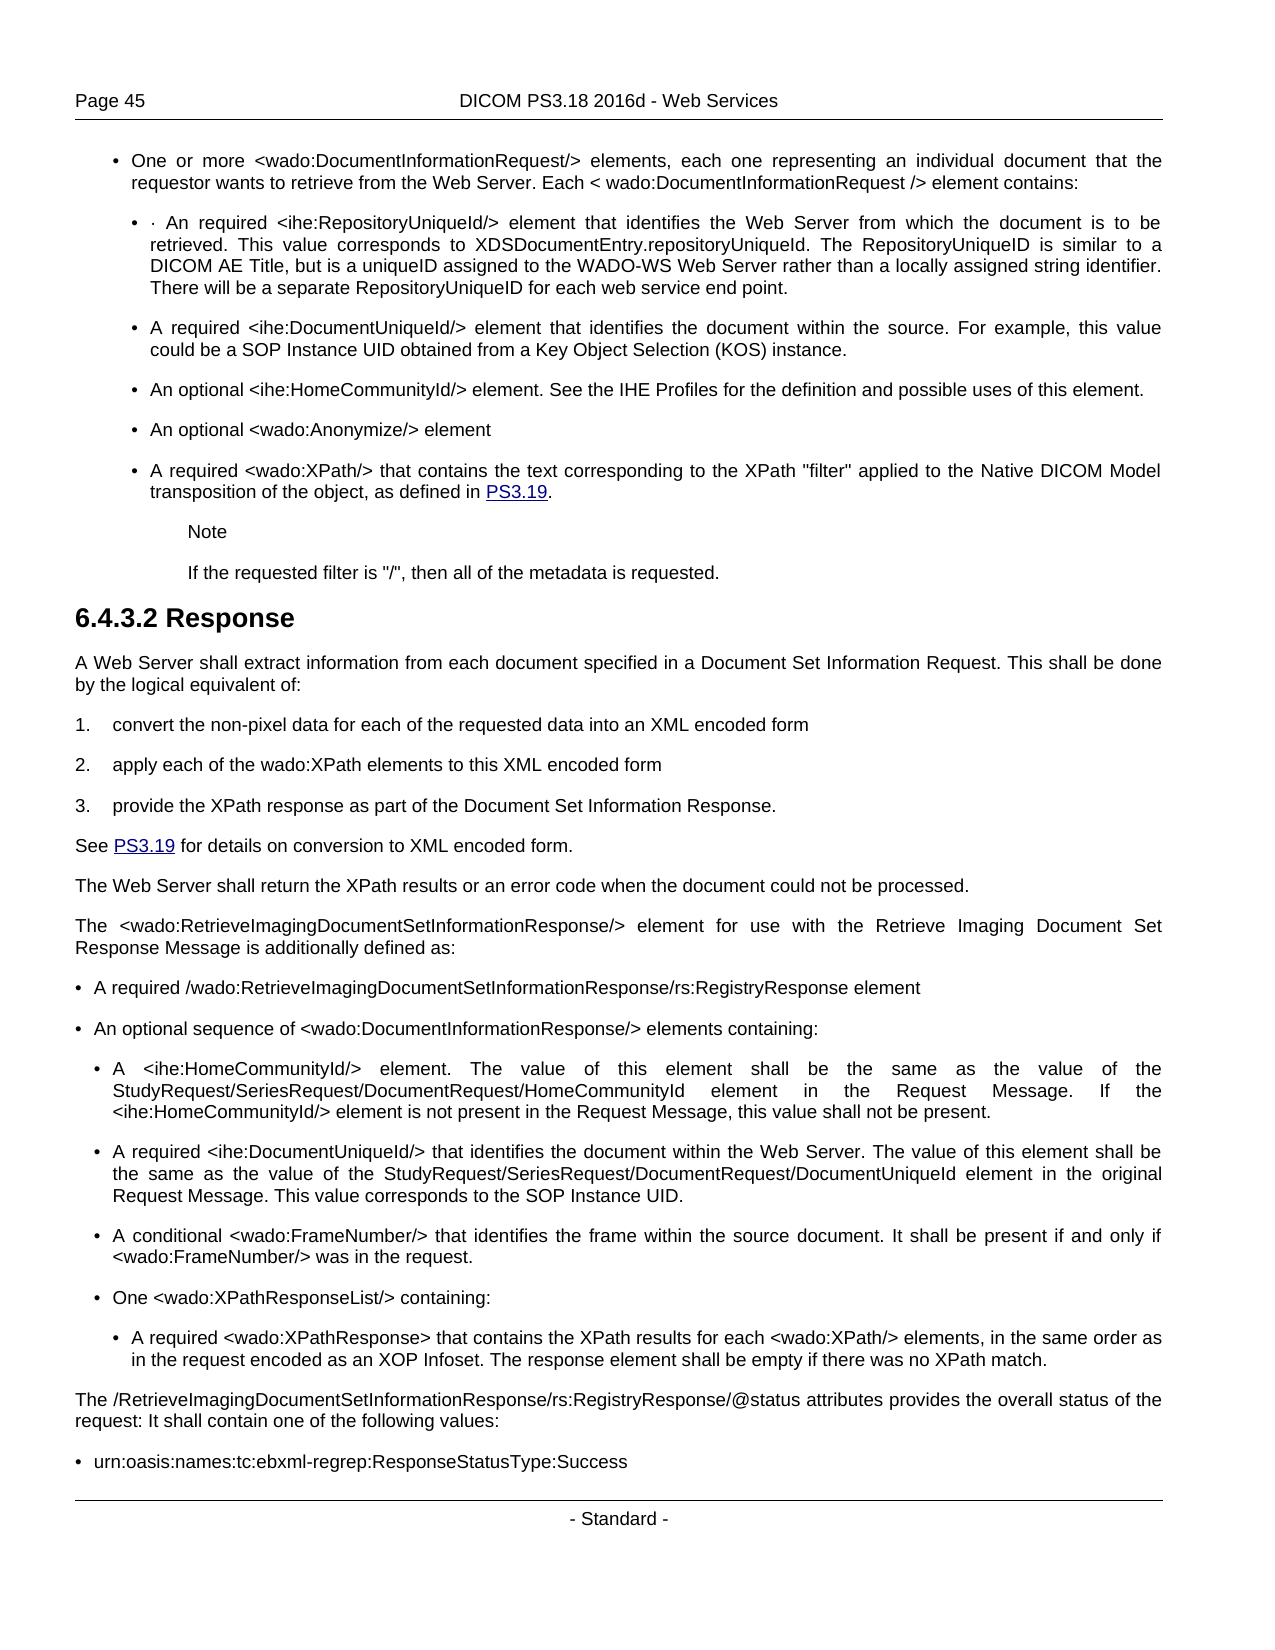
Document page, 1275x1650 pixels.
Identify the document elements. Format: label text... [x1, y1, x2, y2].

list provide the XPath response as part of the Document Set Information Response. [75, 794, 1162, 816]
list A <ihe:HomeCommunityId/> element. The value of this element shall be the same as the value of the StudyRequest/SeriesRequest/DocumentRequest/HomeCommunityId element in the Request Message. If the <ihe:HomeCommunityId/> element is not present in the Request Message, this value shall not be present. [94, 1058, 1162, 1122]
text 6.4.3.2 Response [75, 602, 1162, 633]
list urn:oasis:names:tc:ebxml-regrep:ResponseStatusType:Success [75, 1451, 1162, 1472]
list A required <wado:XPathResponse> that contains the XPath results for each <wado:XPath/> elements, in the same order as in the request encoded as an XOP Infoset. The response element shall be empty if there was no XPath match. [112, 1327, 1162, 1370]
list If the requested filter is "/", then all of the metadata is requested. [169, 562, 1125, 583]
text A Web Server shall extract information from each document specified in a Document Set Information Request. This shall be done by the logical equivalent of: [75, 652, 1162, 695]
list An optional <ihe:HomeCommunityId/> element. See the IHE Profiles for the definition and possible uses of this element. [131, 379, 1162, 400]
list A required /wado:RetrieveImagingDocumentSetInformationResponse/rs:RegistryResponse element [75, 977, 1162, 999]
list A conditional <wado:FrameNumber/> that identifies the frame within the source document. It shall be present if and only if <wado:FrameNumber/> was in the request. [94, 1225, 1162, 1268]
list An optional <wado:Anonymize/> element [131, 419, 1162, 441]
text The Web Server shall return the XPath results or an error code when the document could not be processed. [75, 875, 1162, 897]
list · An required <ihe:RepositoryUniqueId/> element that identifies the Web Server from which the document is to be retrieved. This value corresponds to XDSDocumentEntry.repositoryUniqueId. The RepositoryUniqueID is similar to a DICOM AE Title, but is a uniqueID assigned to the WADO-WS Web Server rather than a locally assigned string identifier. There will be a separate RepositoryUniqueID for each web service end point. [131, 212, 1162, 298]
list apply each of the wado:XPath elements to this XML encoded form [75, 754, 1162, 776]
list A required <wado:XPath/> that contains the text corresponding to the XPath "filter" applied to the Native DICOM Model transposition of the object, as defined in PS3.19. [131, 459, 1162, 502]
list A required <ihe:DocumentUniqueId/> that identifies the document within the Web Server. The value of this element shall be the same as the value of the StudyRequest/SeriesRequest/DocumentRequest/DocumentUniqueId element in the original Request Message. This value corresponds to the SOP Instance UID. [94, 1141, 1162, 1206]
text The /RetrieveImagingDocumentSetInformationResponse/rs:RegistryResponse/@status attributes provides the overall status of the request: It shall contain one of the following values: [75, 1389, 1162, 1432]
text The <wado:RetrieveImagingDocumentSetInformationResponse/> element for use with the Retrieve Imaging Document Set Response Message is additionally defined as: [75, 915, 1162, 958]
list One or more <wado:DocumentInformationRequest/> elements, each one representing an individual document that the requestor wants to retrieve from the Web Server. Each < wado:DocumentInformationRequest /> element contains: [112, 150, 1162, 193]
list An optional sequence of <wado:DocumentInformationResponse/> elements containing: [75, 1017, 1162, 1039]
list Note [169, 521, 1125, 543]
list One <wado:XPathResponseList/> containing: [94, 1287, 1162, 1308]
text See PS3.19 for details on conversion to XML encoded form. [75, 835, 1162, 856]
list convert the non-pixel data for each of the requested data into an XML encoded form [75, 714, 1162, 735]
list A required <ihe:DocumentUniqueId/> element that identifies the document within the source. For example, this value could be a SOP Instance UID obtained from a Key Object Selection (KOS) instance. [131, 317, 1162, 360]
